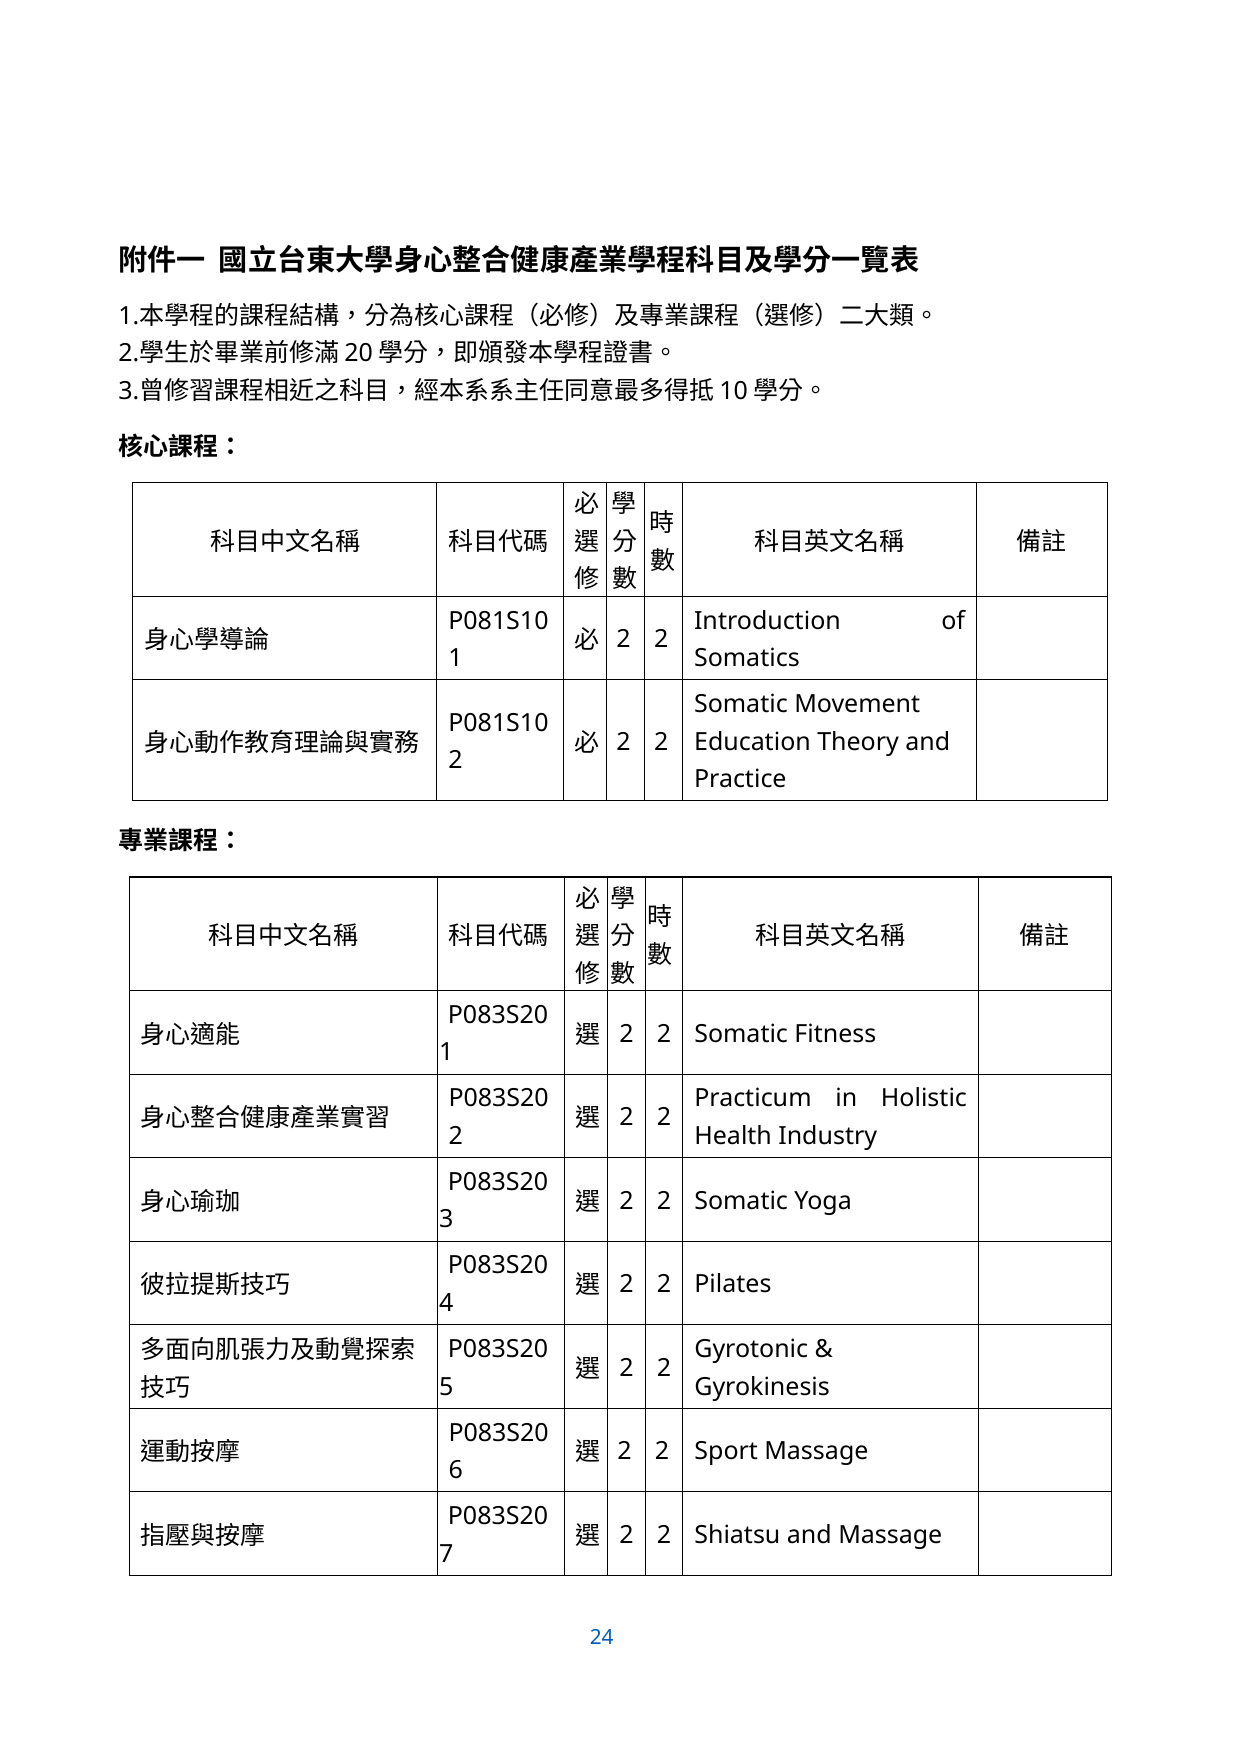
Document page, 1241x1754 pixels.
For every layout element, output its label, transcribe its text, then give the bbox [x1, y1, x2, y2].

table_header 學分數 [608, 878, 645, 990]
table_cell Pilates [683, 1242, 978, 1324]
table_cell 2 [646, 1242, 682, 1324]
table_cell P083S206 [438, 1409, 564, 1491]
table_cell 2 [646, 1158, 682, 1241]
table_header 備註 [979, 878, 1111, 990]
table_cell [979, 1242, 1111, 1324]
table_header 時數 [645, 483, 682, 596]
table_cell 2 [608, 1492, 645, 1575]
table_cell P083S203 [438, 1158, 564, 1241]
table_cell 2 [646, 1409, 682, 1491]
table_cell Gyrotonic & Gyrokinesis [683, 1325, 978, 1408]
table_header 必選修 [564, 483, 606, 596]
text 附件一 國立台東大學身心整合健康產業學程科目及學分一覽表 [118, 220, 1122, 295]
table_cell 選 [565, 1075, 607, 1157]
table_header 時數 [646, 878, 682, 990]
table_cell 選 [565, 1409, 607, 1491]
table_cell P081S101 [437, 597, 563, 679]
table_header 科目英文名稱 [683, 878, 978, 990]
table_cell 選 [565, 1492, 607, 1575]
table_cell 必 [564, 680, 606, 800]
text 2.學生於畢業前修滿20學分，即頒發本學程證書。 [118, 332, 1122, 370]
table_cell 2 [607, 597, 644, 679]
table_cell 身心瑜珈 [130, 1158, 437, 1241]
table_cell 指壓與按摩 [130, 1492, 437, 1575]
table_cell 2 [646, 1075, 682, 1157]
table_header 科目中文名稱 [133, 483, 436, 596]
text 1.本學程的課程結構，分為核心課程（必修）及專業課程（選修）二大類。 [118, 295, 1122, 332]
table_header 備註 [977, 483, 1107, 596]
table_header 必選修 [565, 878, 607, 990]
table_cell P083S202 [438, 1075, 564, 1157]
table_cell Sport Massage [683, 1409, 978, 1491]
table_cell 選 [565, 1325, 607, 1408]
table_cell Somatic Fitness [683, 991, 978, 1073]
table_cell 多面向肌張力及動覺探索技巧 [130, 1325, 437, 1408]
table_cell Shiatsu and Massage [683, 1492, 978, 1575]
text 3.曾修習課程相近之科目，經本系系主任同意最多得抵10學分。 [118, 370, 1122, 407]
table_cell 2 [608, 1158, 645, 1241]
text 核心課程： [118, 426, 1122, 463]
table_cell 選 [565, 1242, 607, 1324]
table_cell 2 [608, 1325, 645, 1408]
table_cell 身心整合健康產業實習 [130, 1075, 437, 1157]
table_header 學分數 [607, 483, 644, 596]
table_cell 2 [646, 991, 682, 1073]
table_cell 選 [565, 991, 607, 1073]
table_cell [977, 680, 1107, 800]
table_cell P081S102 [437, 680, 563, 800]
table_cell Somatic Movement Education Theory and Practice [683, 680, 976, 800]
table_cell [979, 1075, 1111, 1157]
text 專業課程： [118, 820, 1122, 858]
table_cell P083S204 [438, 1242, 564, 1324]
table_cell 2 [608, 1409, 645, 1491]
table_cell 2 [646, 1492, 682, 1575]
table_cell 必 [564, 597, 606, 679]
table_header 科目中文名稱 [130, 878, 437, 990]
table_header 科目代碼 [438, 878, 564, 990]
table_cell P083S201 [438, 991, 564, 1073]
table_cell [979, 1158, 1111, 1241]
table_cell [977, 597, 1107, 679]
table_cell 2 [645, 597, 682, 679]
table_cell [979, 1492, 1111, 1575]
table_cell 2 [608, 1242, 645, 1324]
table_cell 2 [646, 1325, 682, 1408]
table_header 科目英文名稱 [683, 483, 976, 596]
table_cell [979, 991, 1111, 1073]
table_cell 彼拉提斯技巧 [130, 1242, 437, 1324]
table_header 科目代碼 [437, 483, 563, 596]
table_cell 2 [645, 680, 682, 800]
table_cell Somatic Yoga [683, 1158, 978, 1241]
table_cell 2 [608, 1075, 645, 1157]
table_cell Practicum in Holistic Health Industry [683, 1075, 978, 1157]
table_cell 身心動作教育理論與實務 [133, 680, 436, 800]
table_cell [979, 1325, 1111, 1408]
table_cell [979, 1409, 1111, 1491]
table_cell 2 [608, 991, 645, 1073]
table_cell P083S205 [438, 1325, 564, 1408]
table_cell 身心適能 [130, 991, 437, 1073]
table_cell 選 [565, 1158, 607, 1241]
table_cell P083S207 [438, 1492, 564, 1575]
table_cell 身心學導論 [133, 597, 436, 679]
table_cell Introduction of Somatics [683, 597, 976, 679]
table_cell 運動按摩 [130, 1409, 437, 1491]
table_cell 2 [607, 680, 644, 800]
